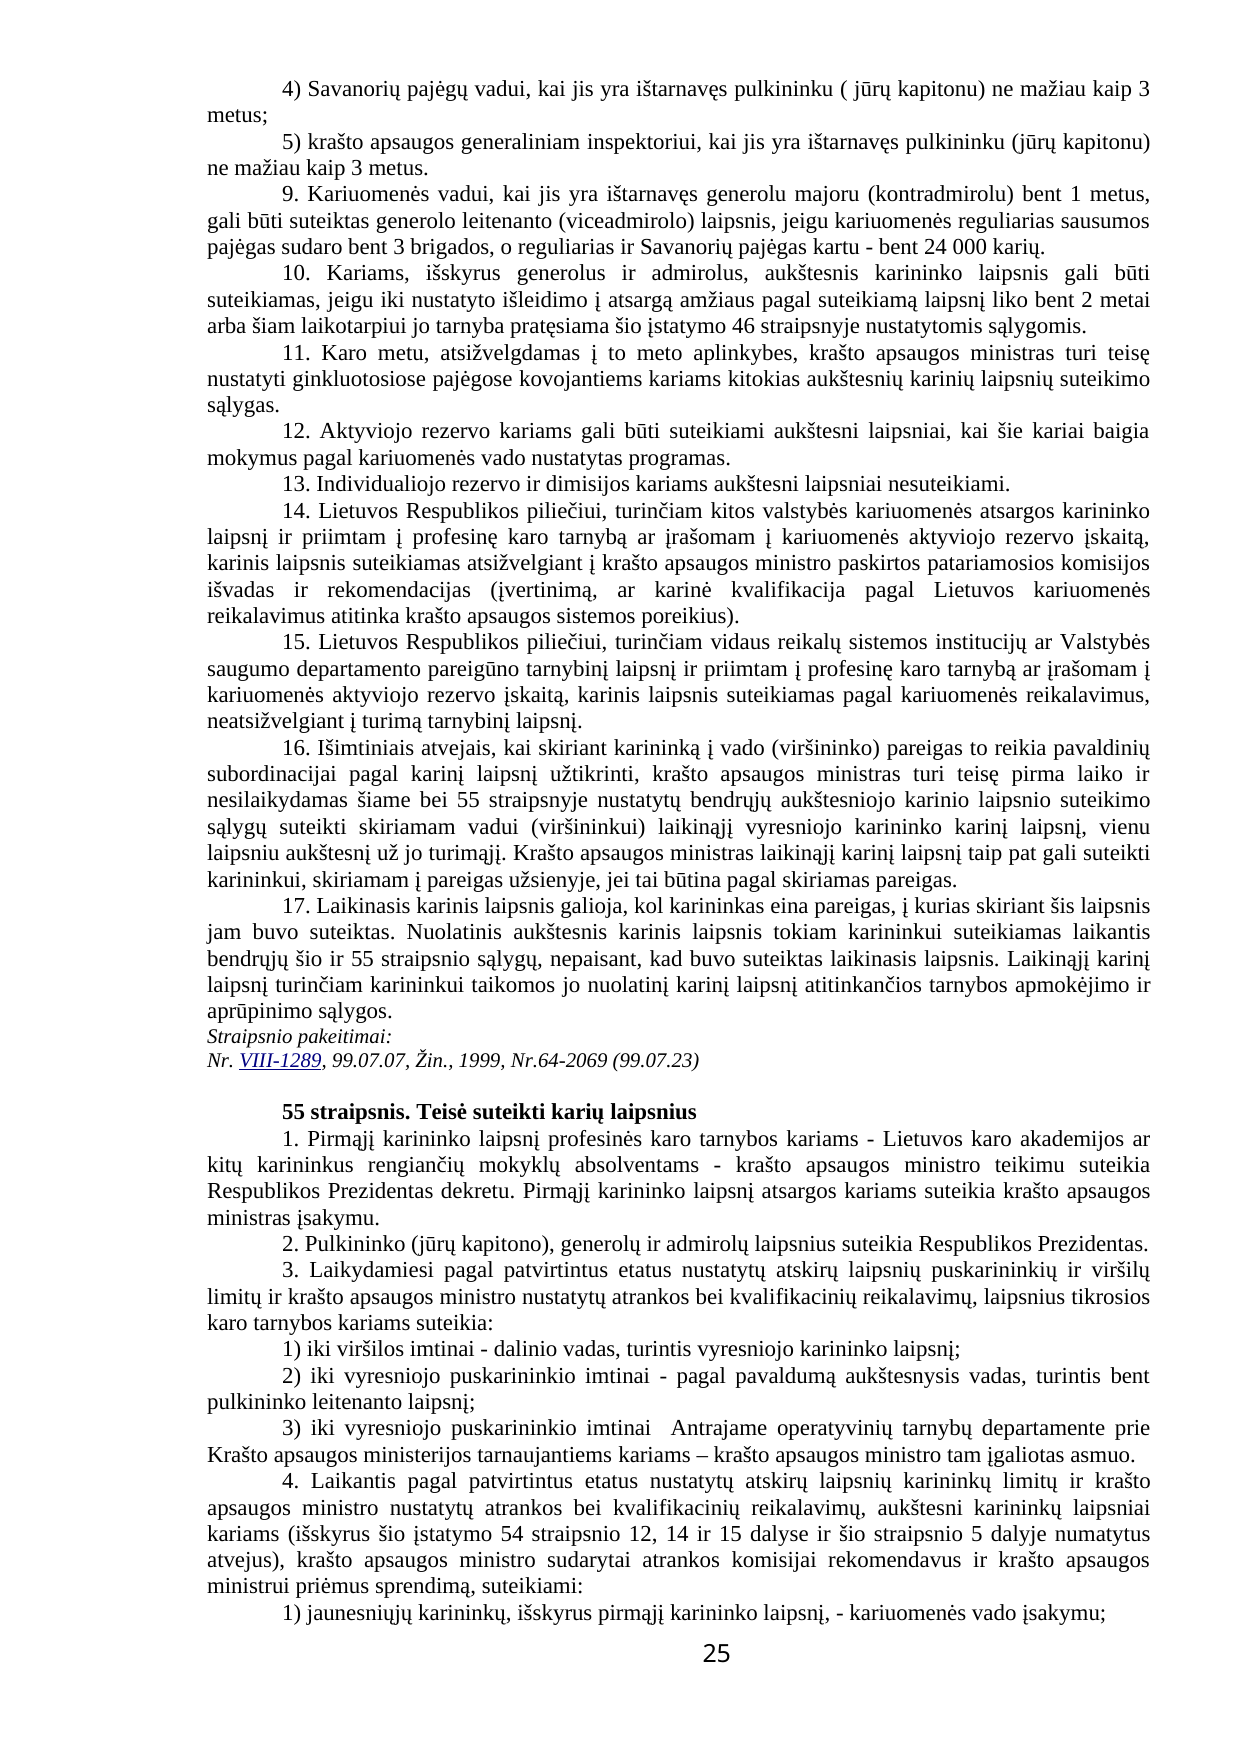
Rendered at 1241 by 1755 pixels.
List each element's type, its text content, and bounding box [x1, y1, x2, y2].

text 2) iki vyresniojo puskarininkio imtinai - pagal pavaldumą aukštesnysis vadas, turintis bent pulkininko leitenanto laipsnį; [207, 1362, 1152, 1414]
text 14. Lietuvos Respublikos piliečiui, turinčiam kitos valstybės kariuomenės atsargos karininko laipsnį ir priimtam į profesinę karo tarnybą ar įrašomam į kariuomenės aktyviojo rezervo įskaitą, karinis laipsnis suteikiamas atsižvelgiant į krašto apsaugos ministro paskirtos patariamosios komisijos išvadas ir rekomendacijas (įvertinimą, ar karinė kvalifikacija pagal Lietuvos kariuomenės reikalavimus atitinka krašto apsaugos sistemos poreikius). [207, 497, 1152, 628]
text 17. Laikinasis karinis laipsnis galioja, kol karininkas eina pareigas, į kurias skiriant šis laipsnis jam buvo suteiktas. Nuolatinis aukštesnis karinis laipsnis tokiam karininkui suteikiamas laikantis bendrųjų šio ir 55 straipsnio sąlygų, nepaisant, kad buvo suteiktas laikinasis laipsnis. Laikinąjį karinį laipsnį turinčiam karininkui taikomos jo nuolatinį karinį laipsnį atitinkančios tarnybos apmokėjimo ir aprūpinimo sąlygos. [207, 892, 1152, 1024]
text 11. Karo metu, atsižvelgdamas į to meto aplinkybes, krašto apsaugos ministras turi teisę nustatyti ginkluotosiose pajėgose kovojantiems kariams kitokias aukštesnių karinių laipsnių suteikimo sąlygas. [207, 338, 1152, 418]
text 3) iki vyresniojo puskarininkio imtinai Antrajame operatyvinių tarnybų departamente prie Krašto apsaugos ministerijos tarnaujantiems kariams – krašto apsaugos ministro tam įgaliotas asmuo. [207, 1414, 1152, 1467]
text 5) krašto apsaugos generaliniam inspektoriui, kai jis yra ištarnavęs pulkininku (jūrų kapitonu) ne mažiau kaip 3 metus. [207, 128, 1152, 180]
text 4) Savanorių pajėgų vadui, kai jis yra ištarnavęs pulkininku ( jūrų kapitonu) ne mažiau kaip 3 metus; [207, 75, 1152, 128]
text 1) jaunesniųjų karininkų, išskyrus pirmąjį karininko laipsnį, - kariuomenės vado įsakymu; [207, 1599, 1152, 1625]
text 13. Individualiojo rezervo ir dimisijos kariams aukštesni laipsniai nesuteikiami. [207, 470, 1152, 497]
text 16. Išimtiniais atvejais, kai skiriant karininką į vado (viršininko) pareigas to reikia pavaldinių subordinacijai pagal karinį laipsnį užtikrinti, krašto apsaugos ministras turi teisę pirma laiko ir nesilaikydamas šiame bei 55 straipsnyje nustatytų bendrųjų aukštesniojo karinio laipsnio suteikimo sąlygų suteikti skiriamam vadui (viršininkui) laikinąjį vyresniojo karininko karinį laipsnį, vienu laipsniu aukštesnį už jo turimąjį. Krašto apsaugos ministras laikinąjį karinį laipsnį taip pat gali suteikti karininkui, skiriamam į pareigas užsienyje, jei tai būtina pagal skiriamas pareigas. [207, 734, 1152, 892]
text 55 straipsnis. Teisė suteikti karių laipsnius [207, 1098, 1152, 1124]
text Straipsnio pakeitimai: [207, 1024, 1152, 1048]
text 9. Kariuomenės vadui, kai jis yra ištarnavęs generolu majoru (kontradmirolu) bent 1 metus, gali būti suteiktas generolo leitenanto (viceadmirolo) laipsnis, jeigu kariuomenės reguliarias sausumos pajėgas sudaro bent 3 brigados, o reguliarias ir Savanorių pajėgas kartu - bent 24 000 karių. [207, 180, 1152, 259]
text 12. Aktyviojo rezervo kariams gali būti suteikiami aukštesni laipsniai, kai šie kariai baigia mokymus pagal kariuomenės vado nustatytas programas. [207, 418, 1152, 470]
text 10. Kariams, išskyrus generolus ir admirolus, aukštesnis karininko laipsnis gali būti suteikiamas, jeigu iki nustatyto išleidimo į atsargą amžiaus pagal suteikiamą laipsnį liko bent 2 metai arba šiam laikotarpiui jo tarnyba pratęsiama šio įstatymo 46 straipsnyje nustatytomis sąlygomis. [207, 259, 1152, 338]
text 1) iki viršilos imtinai - dalinio vadas, turintis vyresniojo karininko laipsnį; [207, 1335, 1152, 1362]
text 2. Pulkininko (jūrų kapitono), generolų ir admirolų laipsnius suteikia Respublikos Prezidentas. [207, 1230, 1152, 1256]
text 3. Laikydamiesi pagal patvirtintus etatus nustatytų atskirų laipsnių puskarininkių ir viršilų limitų ir krašto apsaugos ministro nustatytų atrankos bei kvalifikacinių reikalavimų, laipsnius tikrosios karo tarnybos kariams suteikia: [207, 1256, 1152, 1335]
text 4. Laikantis pagal patvirtintus etatus nustatytų atskirų laipsnių karininkų limitų ir krašto apsaugos ministro nustatytų atrankos bei kvalifikacinių reikalavimų, aukštesni karininkų laipsniai kariams (išskyrus šio įstatymo 54 straipsnio 12, 14 ir 15 dalyse ir šio straipsnio 5 dalyje numatytus atvejus), krašto apsaugos ministro sudarytai atrankos komisijai rekomendavus ir krašto apsaugos ministrui priėmus sprendimą, suteikiami: [207, 1467, 1152, 1599]
text Nr. VIII-1289, 99.07.07, Žin., 1999, Nr.64-2069 (99.07.23) [207, 1048, 1152, 1072]
text 15. Lietuvos Respublikos piliečiui, turinčiam vidaus reikalų sistemos institucijų ar Valstybės saugumo departamento pareigūno tarnybinį laipsnį ir priimtam į profesinę karo tarnybą ar įrašomam į kariuomenės aktyviojo rezervo įskaitą, karinis laipsnis suteikiamas pagal kariuomenės reikalavimus, neatsižvelgiant į turimą tarnybinį laipsnį. [207, 628, 1152, 734]
text 1. Pirmąjį karininko laipsnį profesinės karo tarnybos kariams - Lietuvos karo akademijos ar kitų karininkus rengiančių mokyklų absolventams - krašto apsaugos ministro teikimu suteikia Respublikos Prezidentas dekretu. Pirmąjį karininko laipsnį atsargos kariams suteikia krašto apsaugos ministras įsakymu. [207, 1124, 1152, 1230]
